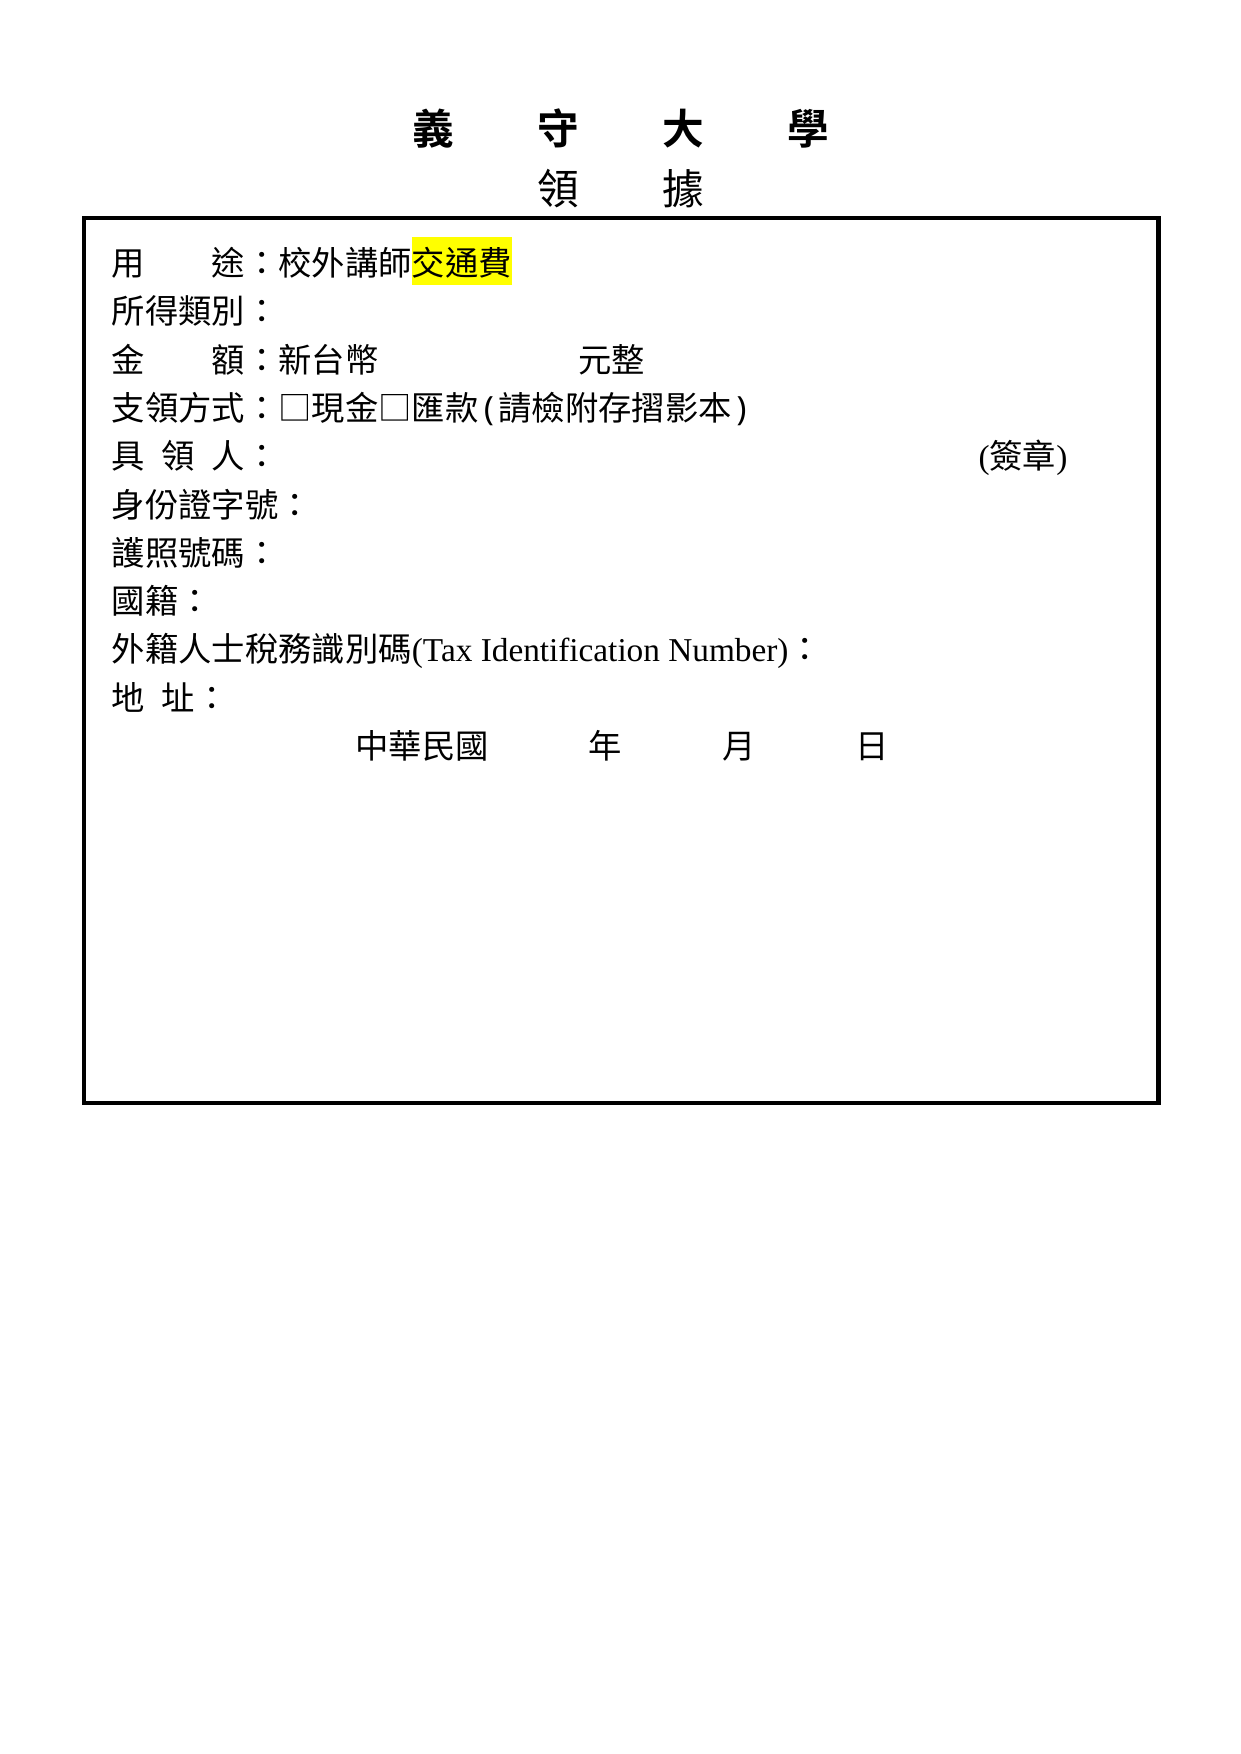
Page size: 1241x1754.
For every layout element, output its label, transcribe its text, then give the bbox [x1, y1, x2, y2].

text 地 址： [112, 671, 1132, 719]
text 金 額：新台幣 元整 [112, 333, 1132, 382]
text 具 領 人： (簽章) [112, 430, 1132, 478]
text 義 守 大 學 [75, 96, 1165, 156]
text 外籍人士稅務識別碼(Tax Identification Number)： [112, 623, 1132, 671]
text 中華民國 年 月 日 [112, 719, 1132, 768]
text 所得類別： [112, 285, 1132, 333]
text 支領方式：□現金□匯款(請檢附存摺影本) [112, 382, 1132, 430]
text 國籍： [112, 575, 1132, 623]
text 身份證字號： [112, 478, 1132, 527]
text 用 途：校外講師交通費 [112, 237, 1132, 285]
text 領 據 [75, 156, 1165, 216]
text 護照號碼： [112, 527, 1132, 575]
